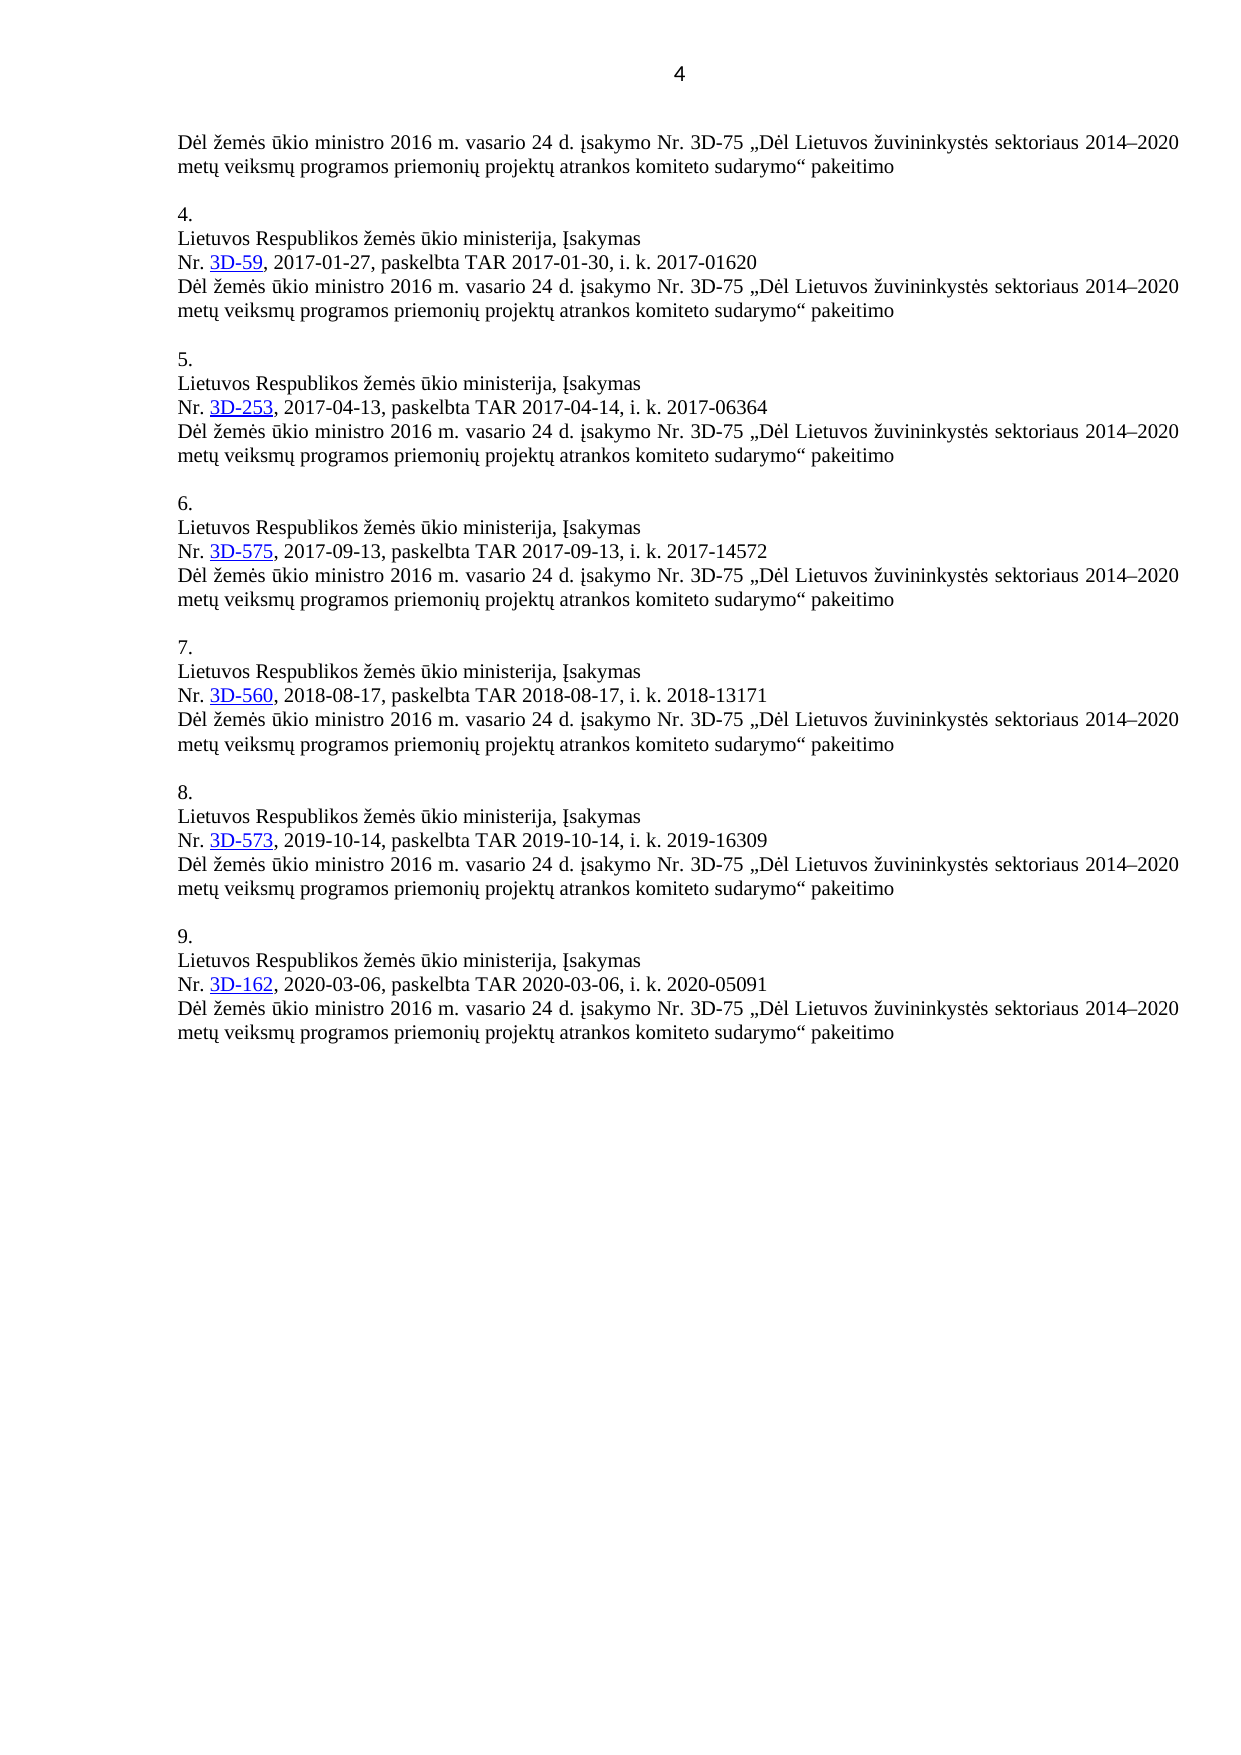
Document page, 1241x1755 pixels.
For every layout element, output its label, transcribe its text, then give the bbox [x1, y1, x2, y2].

text Lietuvos Respublikos žemės ūkio ministerija, Įsakymas [177, 948, 1181, 972]
text Dėl žemės ūkio ministro 2016 m. vasario 24 d. įsakymo Nr. 3D-75 „Dėl Lietuvos žuvininkystės sektoriaus 2014–2020 metų veiksmų programos priemonių projektų atrankos komiteto sudarymo“ pakeitimo [177, 274, 1181, 322]
text Dėl žemės ūkio ministro 2016 m. vasario 24 d. įsakymo Nr. 3D-75 „Dėl Lietuvos žuvininkystės sektoriaus 2014–2020 metų veiksmų programos priemonių projektų atrankos komiteto sudarymo“ pakeitimo [177, 419, 1181, 467]
text 8. [177, 779, 1181, 804]
text Lietuvos Respublikos žemės ūkio ministerija, Įsakymas [177, 515, 1181, 539]
text Dėl žemės ūkio ministro 2016 m. vasario 24 d. įsakymo Nr. 3D-75 „Dėl Lietuvos žuvininkystės sektoriaus 2014–2020 metų veiksmų programos priemonių projektų atrankos komiteto sudarymo“ pakeitimo [177, 852, 1181, 900]
text Lietuvos Respublikos žemės ūkio ministerija, Įsakymas [177, 371, 1181, 394]
text Dėl žemės ūkio ministro 2016 m. vasario 24 d. įsakymo Nr. 3D-75 „Dėl Lietuvos žuvininkystės sektoriaus 2014–2020 metų veiksmų programos priemonių projektų atrankos komiteto sudarymo“ pakeitimo [177, 563, 1181, 611]
text Nr. 3D-560, 2018-08-17, paskelbta TAR 2018-08-17, i. k. 2018-13171 [177, 683, 1181, 707]
text Nr. 3D-575, 2017-09-13, paskelbta TAR 2017-09-13, i. k. 2017-14572 [177, 539, 1181, 563]
text Dėl žemės ūkio ministro 2016 m. vasario 24 d. įsakymo Nr. 3D-75 „Dėl Lietuvos žuvininkystės sektoriaus 2014–2020 metų veiksmų programos priemonių projektų atrankos komiteto sudarymo“ pakeitimo [177, 707, 1181, 756]
text Nr. 3D-573, 2019-10-14, paskelbta TAR 2019-10-14, i. k. 2019-16309 [177, 828, 1181, 852]
text 7. [177, 635, 1181, 659]
text Lietuvos Respublikos žemės ūkio ministerija, Įsakymas [177, 226, 1181, 250]
text Lietuvos Respublikos žemės ūkio ministerija, Įsakymas [177, 804, 1181, 828]
text Dėl žemės ūkio ministro 2016 m. vasario 24 d. įsakymo Nr. 3D-75 „Dėl Lietuvos žuvininkystės sektoriaus 2014–2020 metų veiksmų programos priemonių projektų atrankos komiteto sudarymo“ pakeitimo [177, 996, 1181, 1044]
text Nr. 3D-253, 2017-04-13, paskelbta TAR 2017-04-14, i. k. 2017-06364 [177, 394, 1181, 419]
text Nr. 3D-59, 2017-01-27, paskelbta TAR 2017-01-30, i. k. 2017-01620 [177, 250, 1181, 274]
text Lietuvos Respublikos žemės ūkio ministerija, Įsakymas [177, 659, 1181, 683]
text 6. [177, 491, 1181, 515]
text Dėl žemės ūkio ministro 2016 m. vasario 24 d. įsakymo Nr. 3D-75 „Dėl Lietuvos žuvininkystės sektoriaus 2014–2020 metų veiksmų programos priemonių projektų atrankos komiteto sudarymo“ pakeitimo [177, 130, 1181, 178]
text Nr. 3D-162, 2020-03-06, paskelbta TAR 2020-03-06, i. k. 2020-05091 [177, 972, 1181, 996]
text 5. [177, 346, 1181, 371]
text 4. [177, 202, 1181, 226]
text 9. [177, 924, 1181, 948]
